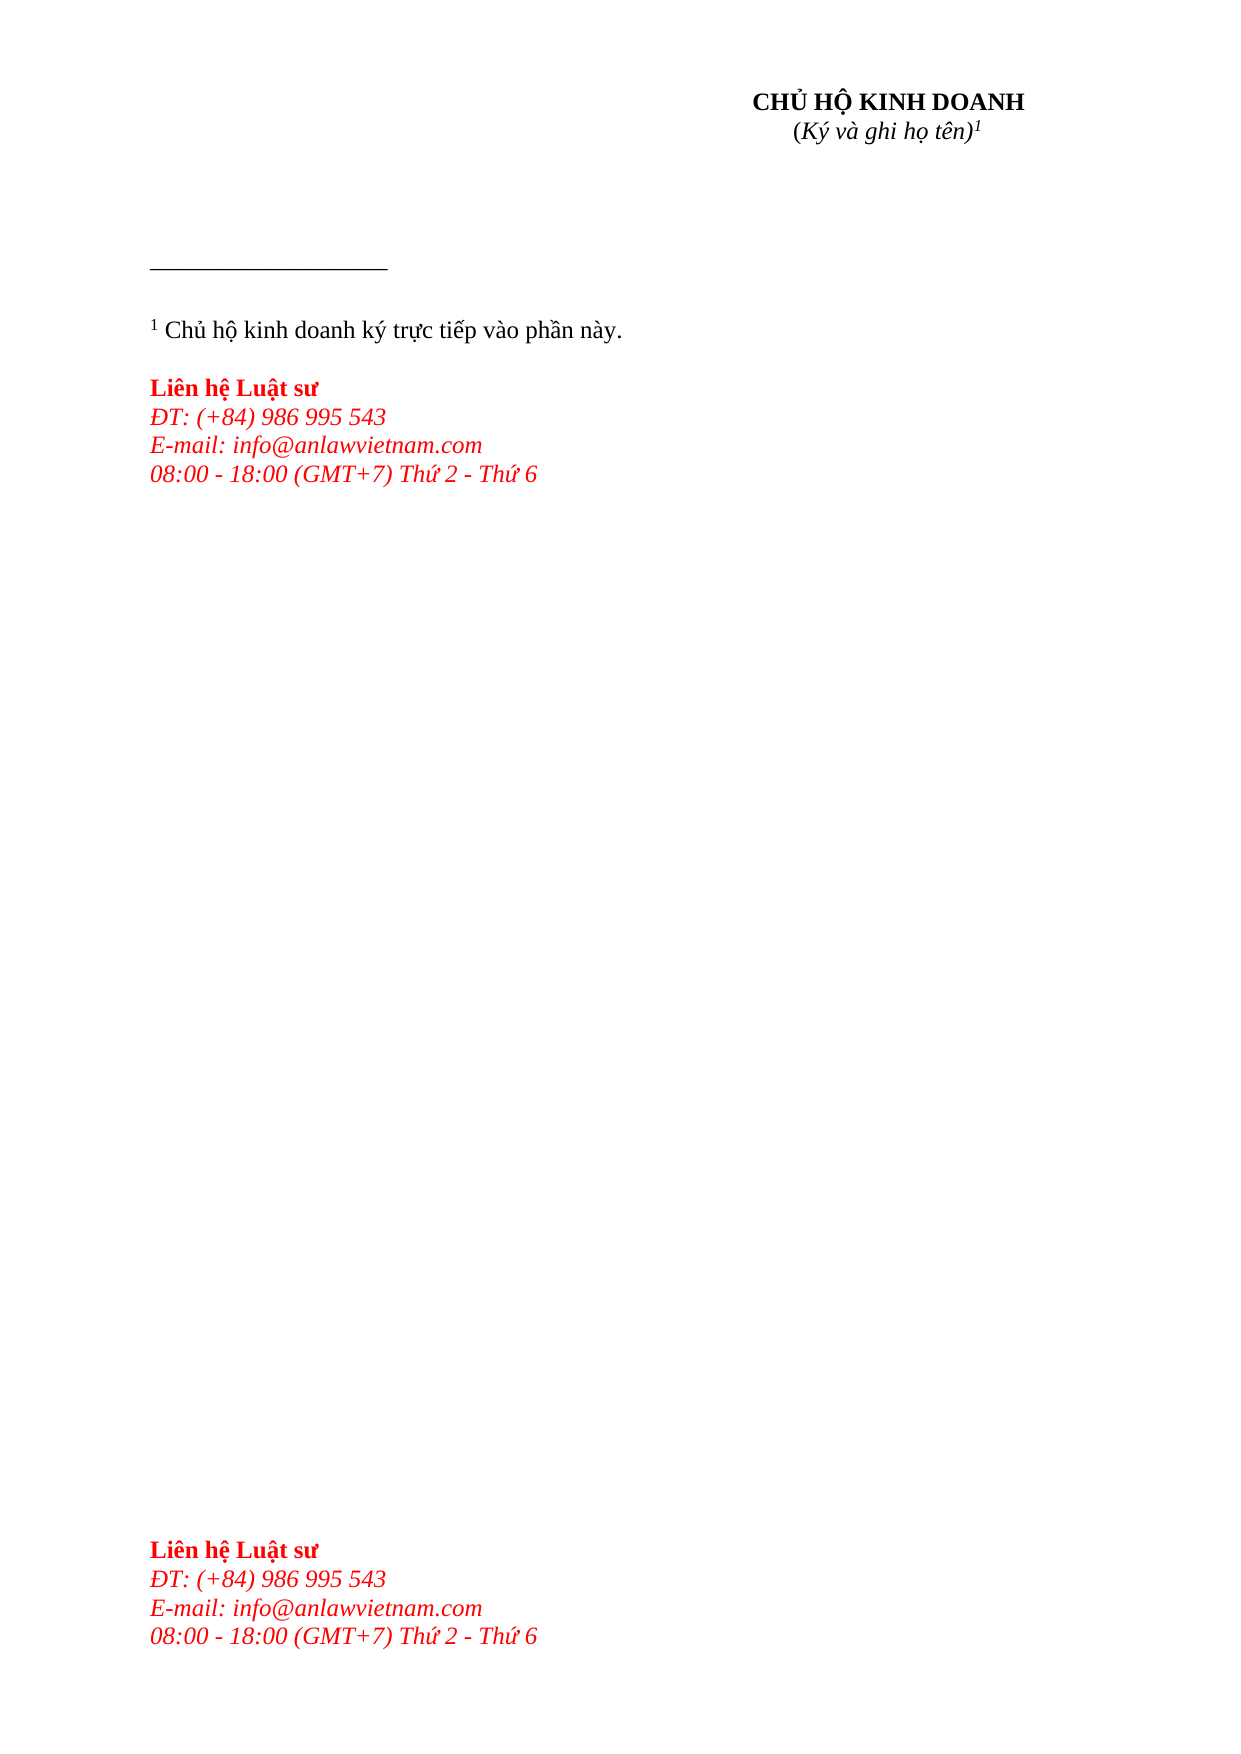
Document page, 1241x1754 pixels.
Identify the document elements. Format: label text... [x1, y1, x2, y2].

text ĐT: (+84) 986 995 543 [150, 402, 1090, 430]
text 1 Chủ hộ kinh doanh ký trực tiếp vào phần này. [150, 315, 1090, 344]
text ___________________ [150, 244, 1090, 273]
text Liên hệ Luật sư [150, 373, 1090, 402]
table_header [150, 75, 687, 232]
text E-mail: info@anlawvietnam.com [150, 430, 1090, 459]
text 08:00 - 18:00 (GMT+7) Thứ 2 - Thứ 6 [150, 459, 1090, 488]
table_header CHỦ HỘ KINH DOANH (Ký và ghi họ tên)1 [687, 75, 1090, 232]
